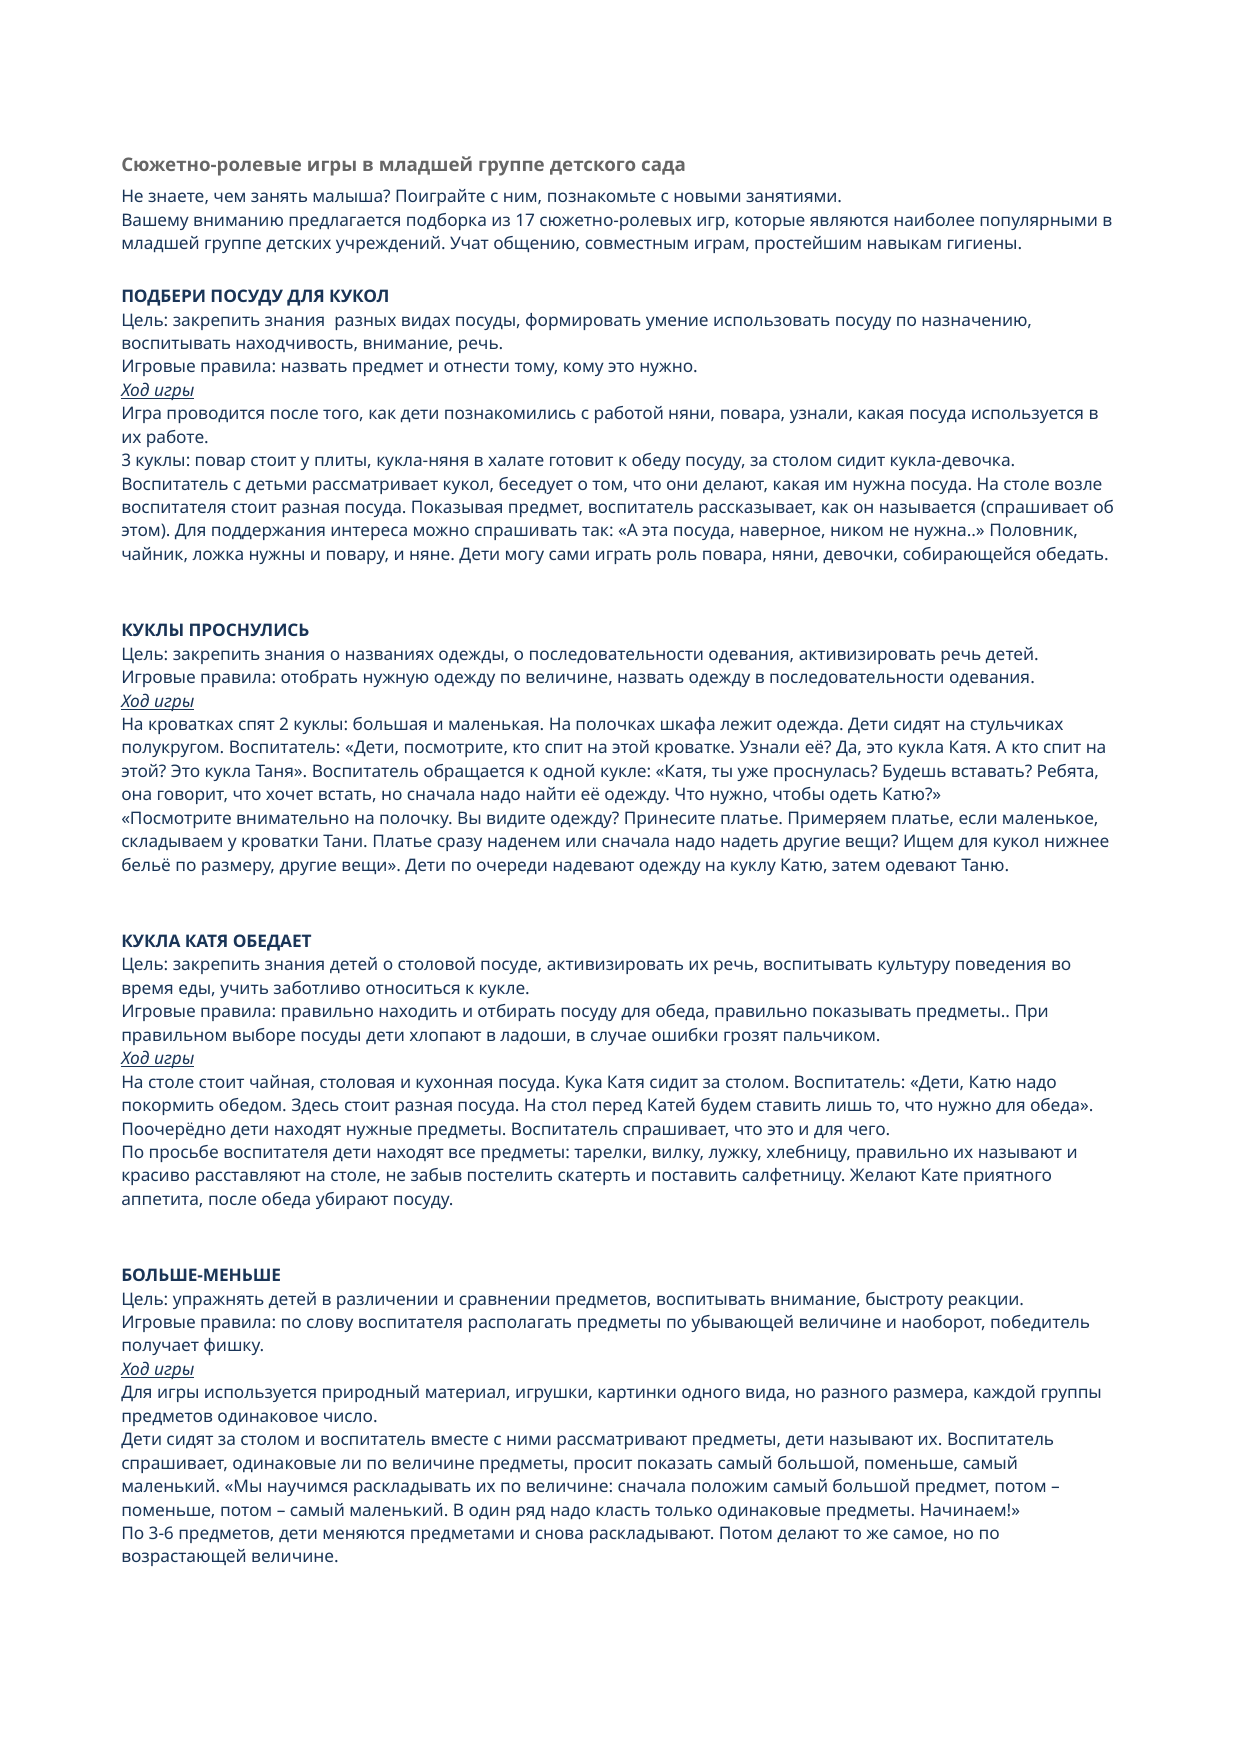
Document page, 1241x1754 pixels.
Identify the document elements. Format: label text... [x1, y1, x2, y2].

table_header [755, 147, 793, 181]
table_header Не знаете, чем занять малыша? Поиграйте с ним, познакомьте с новыми занятиями. Вашему вниманию предлагается подборка из 17 сюжетно-ролевых игр, которые являются наиболее популярными в младшей группе детских учреждений. Учат общению, совместным играм, простейшим навыкам гигиены. ПОДБЕРИ ПОСУДУ ДЛЯ КУКОЛ Цель: закрепить знания разных видах посуды, формировать умение использовать посуду по назначению, воспитывать находчивость, внимание, речь. Игровые правила: назвать предмет и отнести тому, кому это нужно. Ход игры Игра проводится после того, как дети познакомились с работой няни, повара, узнали, какая посуда используется в их работе. 3 куклы: повар стоит у плиты, кукла-няня в халате готовит к обеду посуду, за столом сидит кукла-девочка. Воспитатель с детьми рассматривает кукол, беседует о том, что они делают, какая им нужна посуда. На столе возле воспитателя стоит разная посуда. Показывая предмет, воспитатель рассказывает, как он называется (спрашивает об этом). Для поддержания интереса можно спрашивать так: «А эта посуда, наверное, ником не нужна..» Половник, чайник, ложка нужны и повару, и няне. Дети могу сами играть роль повара, няни, девочки, собирающейся обедать. КУКЛЫ ПРОСНУЛИСЬ Цель: закрепить знания о названиях одежды, о последовательности одевания, активизировать речь детей. Игровые правила: отобрать нужную одежду по величине, назвать одежду в последовательности одевания. Ход игры На кроватках спят 2 куклы: большая и маленькая. На полочках шкафа лежит одежда. Дети сидят на стульчиках полукругом. Воспитатель: «Дети, посмотрите, кто спит на этой кроватке. Узнали её? Да, это кукла Катя. А кто спит на этой? Это кукла Таня». Воспитатель обращается к одной кукле: «Катя, ты уже проснулась? Будешь вставать? Ребята, она говорит, что хочет встать, но сначала надо найти её одежду. Что нужно, чтобы одеть Катю?» «Посмотрите внимательно на полочку. Вы видите одежду? Принесите платье. Примеряем платье, если маленькое, складываем у кроватки Тани. Платье сразу наденем или сначала надо надеть другие вещи? Ищем для кукол нижнее бельё по размеру, другие вещи». Дети по очереди надевают одежду на куклу Катю, затем одевают Таню. КУКЛА КАТЯ ОБЕДАЕТ Цель: закрепить знания детей о столовой посуде, активизировать их речь, воспитывать культуру поведения во время еды, учить заботливо относиться к кукле. Игровые правила: правильно находить и отбирать посуду для обеда, правильно показывать предметы.. При правильном выборе посуды дети хлопают в ладоши, в случае ошибки грозят пальчиком. Ход игры На столе стоит чайная, столовая и кухонная посуда. Кука Катя сидит за столом. Воспитатель: «Дети, Катю надо покормить обедом. Здесь стоит разная посуда. На стол перед Катей будем ставить лишь то, что нужно для обеда». Поочерёдно дети находят нужные предметы. Воспитатель спрашивает, что это и для чего. По просьбе воспитателя дети находят все предметы: тарелки, вилку, лужку, хлебницу, правильно их называют и красиво расставляют на столе, не забыв постелить скатерть и поставить салфетницу. Желают Кате приятного аппетита, после обеда убирают посуду. БОЛЬШЕ-МЕНЬШЕ Цель: упражнять детей в различении и сравнении предметов, воспитывать внимание, быстроту реакции. Игровые правила: по слову воспитателя располагать предметы по убывающей величине и наоборот, победитель получает фишку. Ход игры Для игры используется природный материал, игрушки, картинки одного вида, но разного размера, каждой группы предметов одинаковое число. Дети сидят за столом и воспитатель вместе с ними рассматривают предметы, дети называют их. Воспитатель спрашивает, одинаковые ли по величине предметы, просит показать самый большой, поменьше, самый маленький. «Мы научимся раскладывать их по величине: сначала положим самый большой предмет, потом – поменьше, потом – самый маленький. В один ряд надо класть только одинаковые предметы. Начинаем!» По 3-6 предметов, дети меняются предметами и снова раскладывают. Потом делают то же самое, но по возрастающей величине. [118, 181, 1122, 1624]
table_header Сюжетно-ролевые игры в младшей группе детского сада [118, 147, 755, 181]
